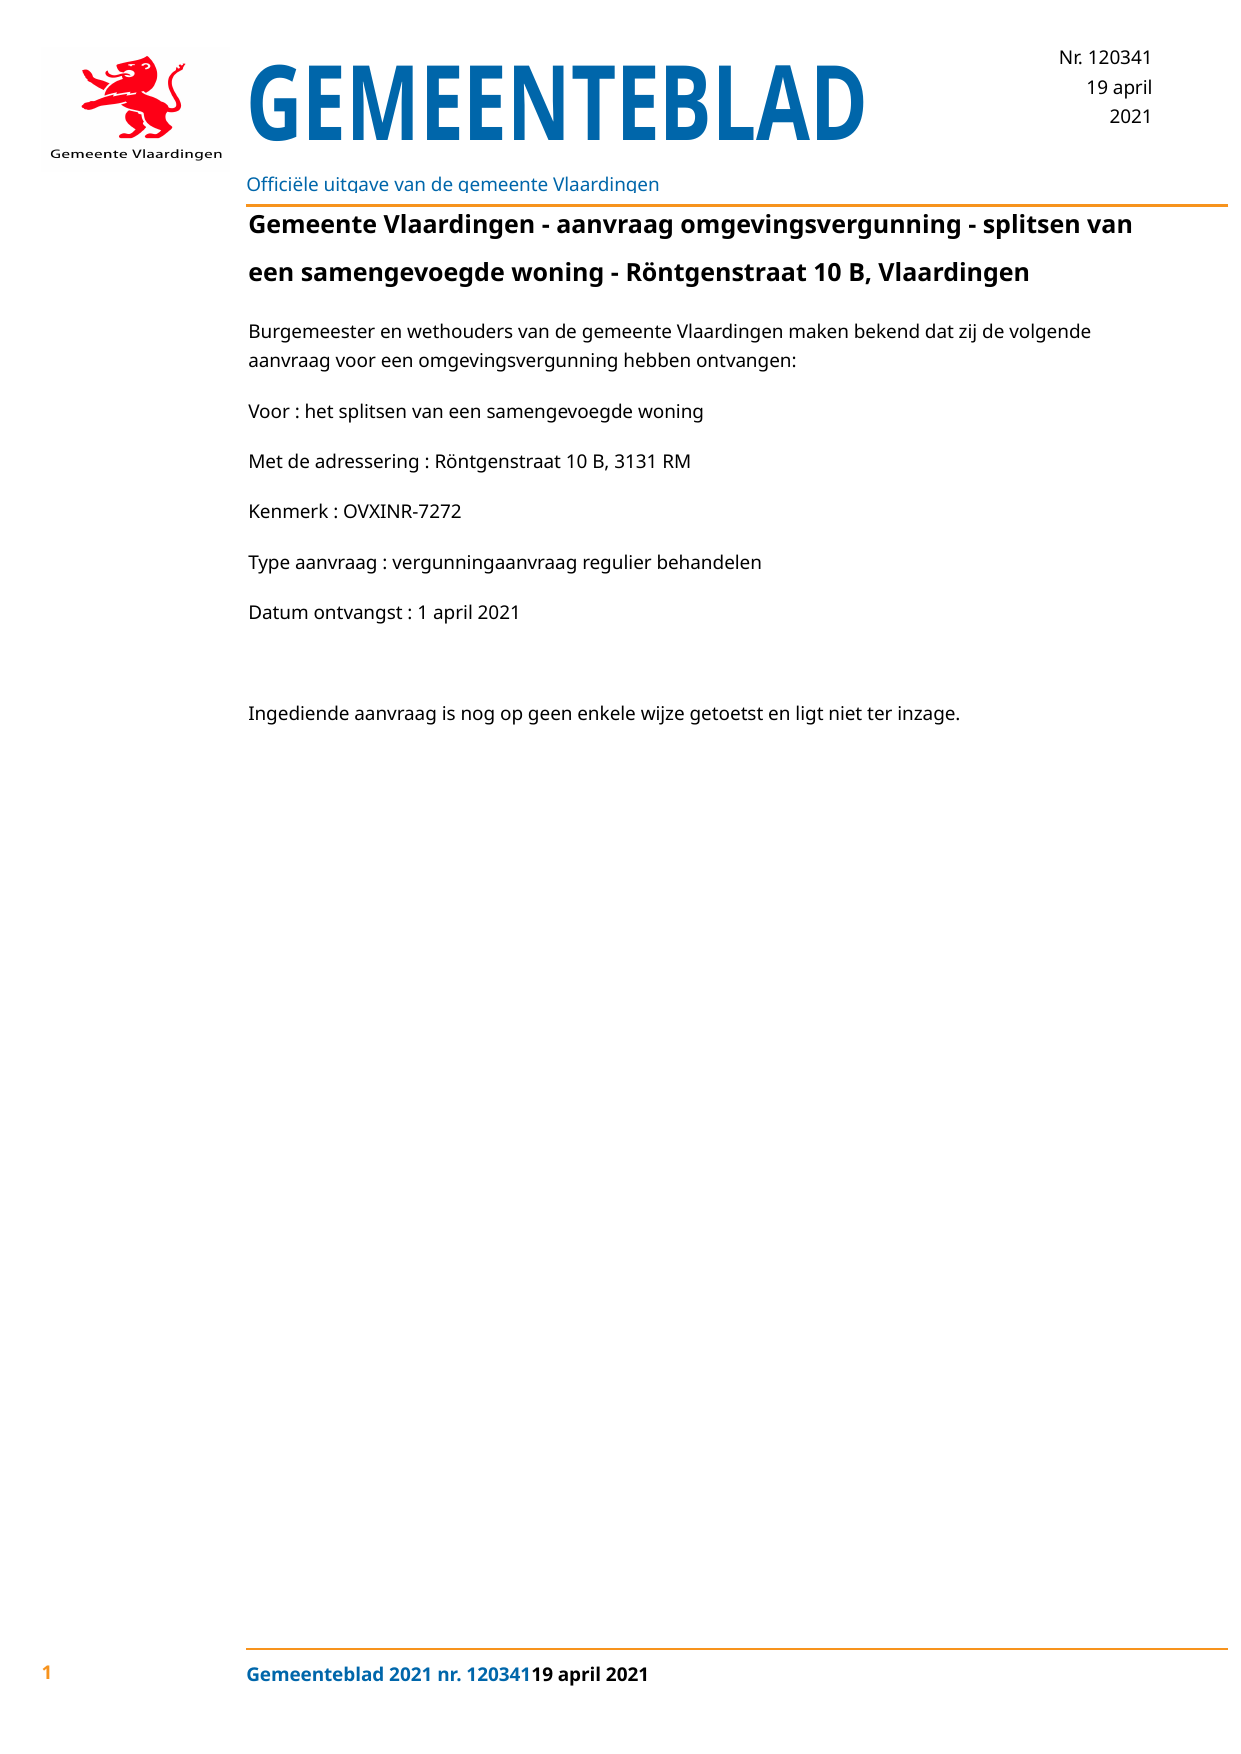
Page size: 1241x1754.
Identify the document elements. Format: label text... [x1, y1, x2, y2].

text Ingediende aanvraag is nog op geen enkele wijze getoetst en ligt niet ter inzage. [248, 700, 1152, 726]
text Gemeente Vlaardingen - aanvraag omgevingsvergunning - splitsen van een samengevoegde woning - Röntgenstraat 10 B, Vlaardingen [248, 207, 1152, 288]
picture [41, 47, 231, 172]
text Met de adressering : Röntgenstraat 10 B, 3131 RM [248, 448, 1152, 474]
text Type aanvraag : vergunningaanvraag regulier behandelen [248, 549, 1152, 575]
text Burgemeester en wethouders van de gemeente Vlaardingen maken bekend dat zij de volgende aanvraag voor een omgevingsvergunning hebben ontvangen: [248, 318, 1152, 373]
text Kenmerk : OVXINR-7272 [248, 499, 1152, 524]
text Voor : het splitsen van een samengevoegde woning [248, 398, 1152, 424]
text Datum ontvangst : 1 april 2021 [248, 599, 1152, 625]
